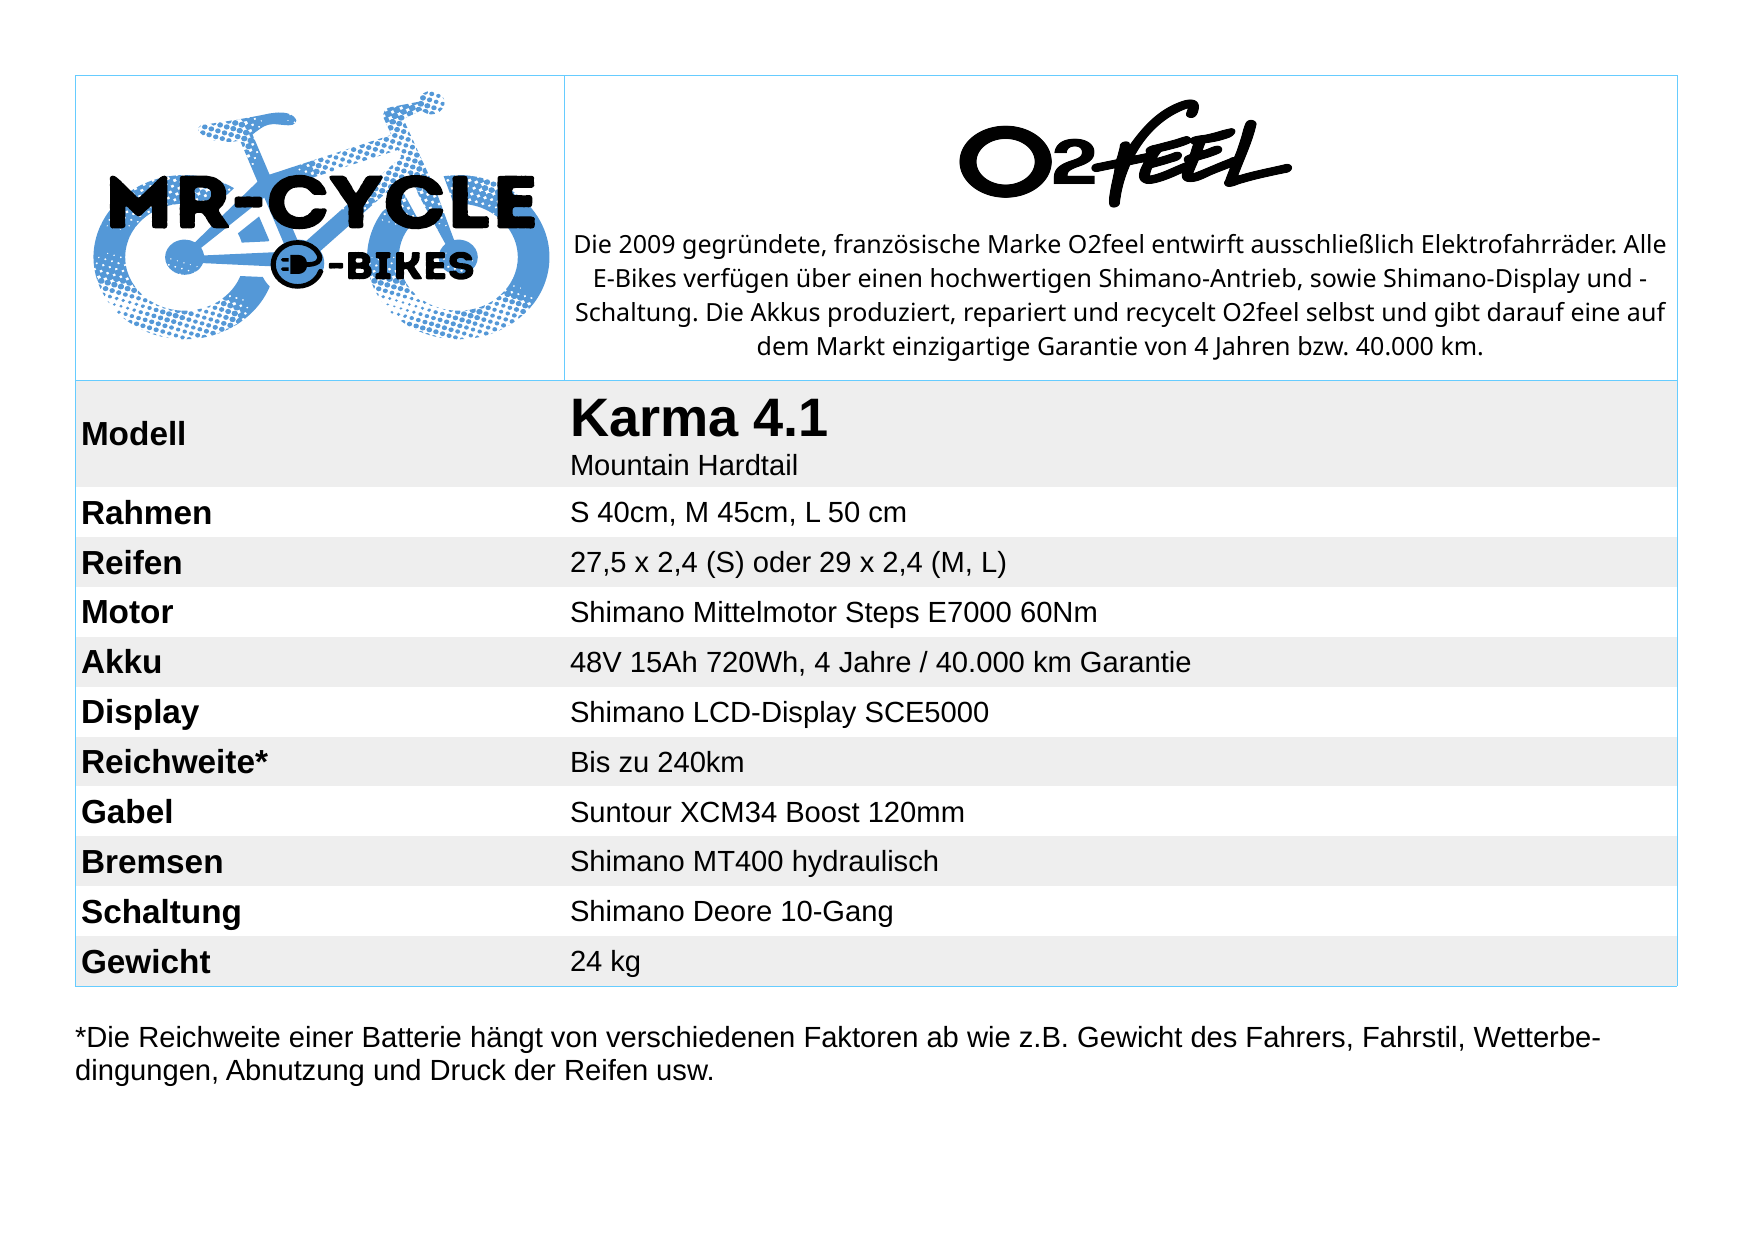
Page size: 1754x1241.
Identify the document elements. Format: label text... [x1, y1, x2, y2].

table_cell Modell [76, 381, 564, 487]
table_cell Rahmen [76, 487, 564, 537]
table_cell Reifen [76, 537, 564, 587]
table_cell 27,5 x 2,4 (S) oder 29 x 2,4 (M, L) [564, 537, 1677, 587]
table_header Die 2009 gegründete, französische Marke O2feel entwirft ausschließlich Elektrofahrräder. Alle E-Bikes verfügen über einen hochwertigen Shimano-Antrieb, sowie Shimano-Display und -Schaltung. Die Akkus produziert, repariert und recycelt O2feel selbst und gibt darauf eine auf dem Markt einzigartige Garantie von 4 Jahren bzw. 40.000 km. [565, 76, 1677, 380]
table_cell Reichweite* [76, 737, 564, 786]
text *Die Reichweite einer Batterie hängt von verschiedenen Faktoren ab wie z.B. Gewicht des Fahrers, Fahrstil, Wetterbe-dingungen, Abnutzung und Druck der Reifen usw. [75, 1020, 1679, 1087]
table_cell Bremsen [76, 836, 564, 886]
table_cell Karma 4.1 Mountain Hardtail [564, 381, 1677, 487]
table_cell Shimano Mittelmotor Steps E7000 60Nm [564, 587, 1677, 637]
table_cell 24 kg [564, 936, 1677, 986]
table_header [76, 76, 564, 380]
table_cell 48V 15Ah 720Wh, 4 Jahre / 40.000 km Garantie [564, 637, 1677, 687]
table_cell S 40cm, M 45cm, L 50 cm [564, 487, 1677, 537]
table_cell Gabel [76, 786, 564, 836]
table_cell Bis zu 240km [564, 737, 1677, 786]
table_cell Gewicht [76, 936, 564, 986]
table_cell Shimano Deore 10-Gang [564, 886, 1677, 936]
table_cell Suntour XCM34 Boost 120mm [564, 786, 1677, 836]
table_cell Shimano LCD-Display SCE5000 [564, 687, 1677, 737]
table_cell Schaltung [76, 886, 564, 936]
table_cell Display [76, 687, 564, 737]
picture [937, 80, 1303, 227]
table_cell Motor [76, 587, 564, 637]
table_cell Akku [76, 637, 564, 687]
table_cell Shimano MT400 hydraulisch [564, 836, 1677, 886]
